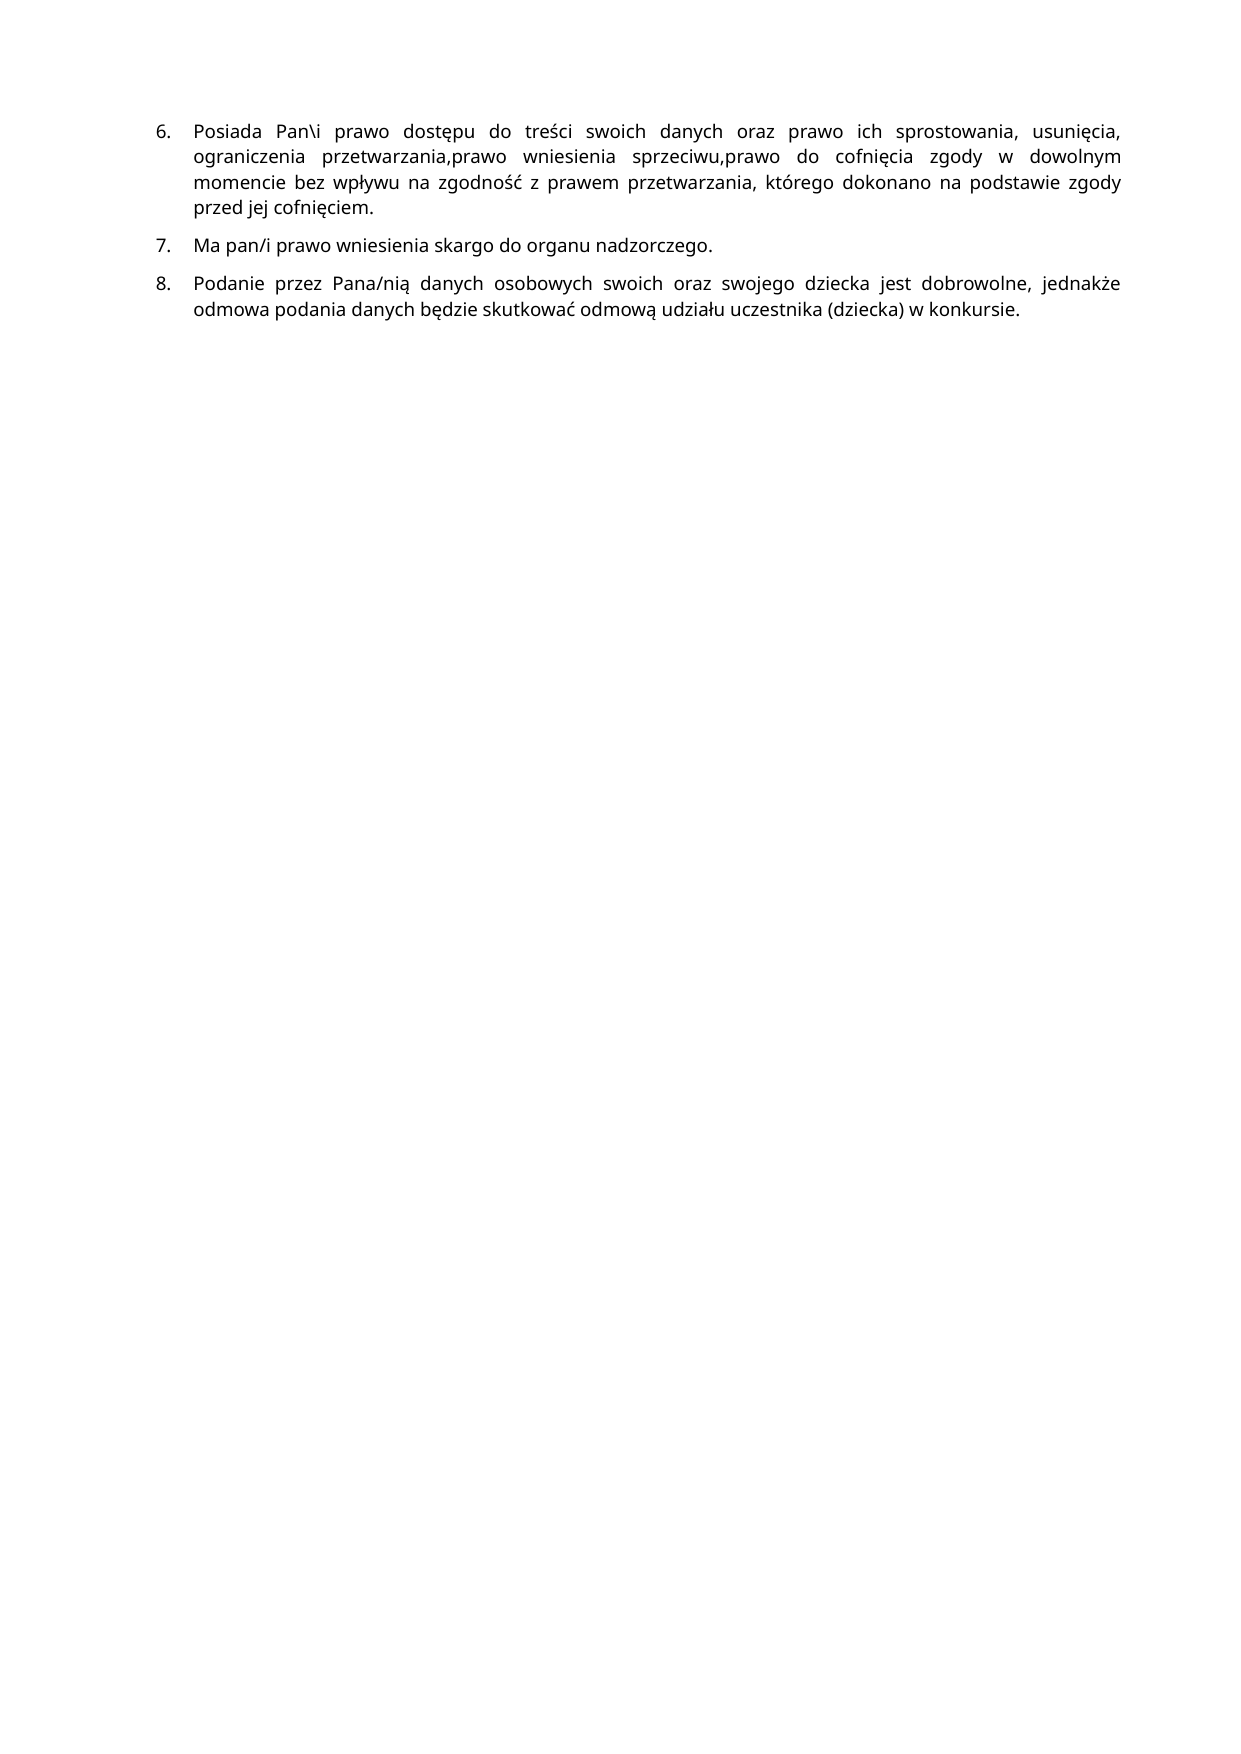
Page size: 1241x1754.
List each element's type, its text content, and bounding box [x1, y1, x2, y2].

list Podanie przez Pana/nią danych osobowych swoich oraz swojego dziecka jest dobrowolne, jednakże odmowa podania danych będzie skutkować odmową udziału uczestnika (dziecka) w konkursie. [156, 271, 1122, 322]
list Posiada Pan\i prawo dostępu do treści swoich danych oraz prawo ich sprostowania, usunięcia, ograniczenia przetwarzania,prawo wniesienia sprzeciwu,prawo do cofnięcia zgody w dowolnym momencie bez wpływu na zgodność z prawem przetwarzania, którego dokonano na podstawie zgody przed jej cofnięciem. [156, 118, 1122, 220]
list Ma pan/i prawo wniesienia skargo do organu nadzorczego. [156, 233, 1122, 258]
